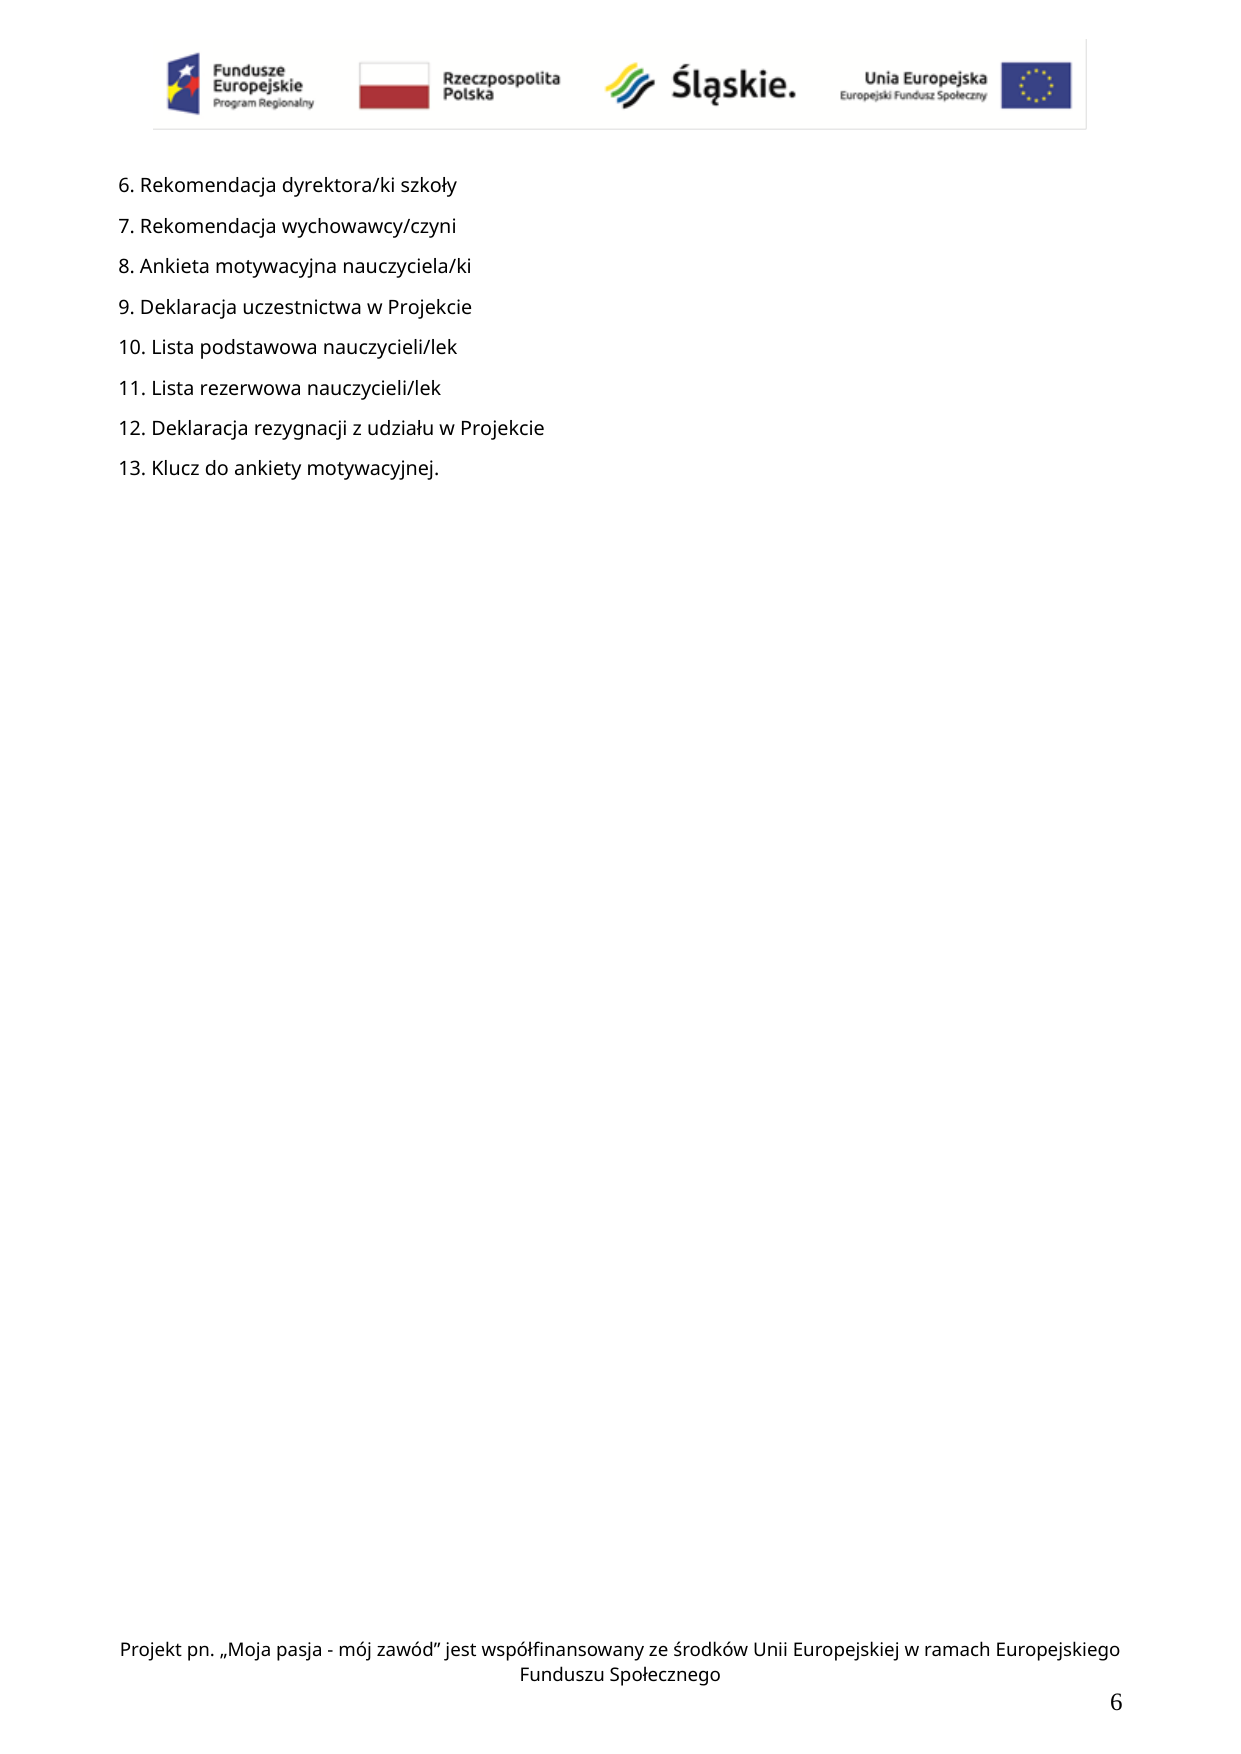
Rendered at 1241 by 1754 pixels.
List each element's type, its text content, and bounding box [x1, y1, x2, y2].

text 6. Rekomendacja dyrektora/ki szkoły [118, 172, 1122, 199]
text 9. Deklaracja uczestnictwa w Projekcie [118, 293, 1122, 320]
text 8. Ankieta motywacyjna nauczyciela/ki [118, 252, 1122, 279]
text 12. Deklaracja rezygnacji z udziału w Projekcie [118, 414, 1122, 441]
text 11. Lista rezerwowa nauczycieli/lek [118, 374, 1122, 401]
text 10. Lista podstawowa nauczycieli/lek [118, 333, 1122, 360]
text 7. Rekomendacja wychowawcy/czyni [118, 212, 1122, 239]
text 13. Klucz do ankiety motywacyjnej. [118, 454, 1122, 482]
